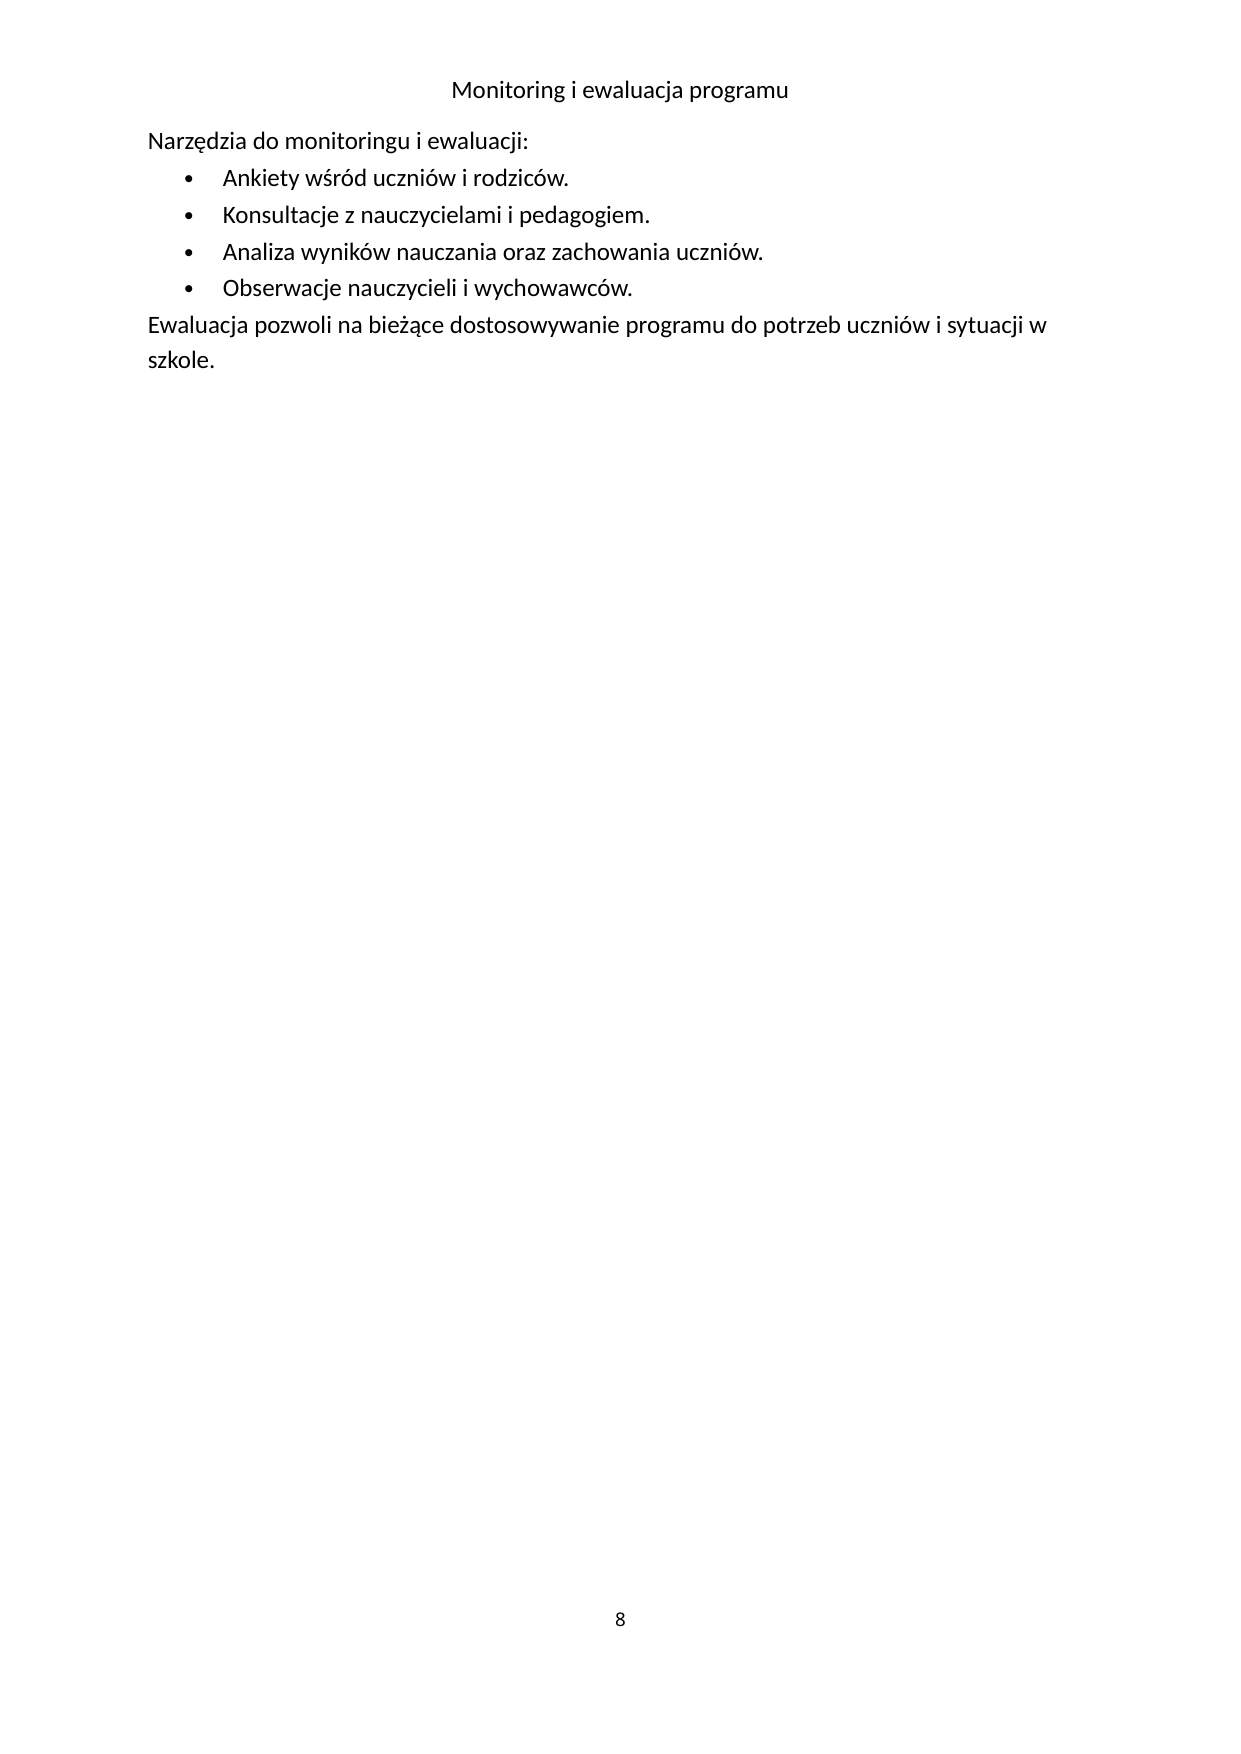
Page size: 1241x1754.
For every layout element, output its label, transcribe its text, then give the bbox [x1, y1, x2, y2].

text Narzędzia do monitoringu i ewaluacji: [148, 125, 1093, 156]
text Ewaluacja pozwoli na bieżące dostosowywanie programu do potrzeb uczniów i sytuacji w szkole. [148, 309, 1093, 375]
list Ankiety wśród uczniów i rodziców. [185, 162, 1093, 193]
list Obserwacje nauczycieli i wychowawców. [185, 272, 1093, 303]
text Monitoring i ewaluacja programu [148, 74, 1093, 104]
list Analiza wyników nauczania oraz zachowania uczniów. [185, 236, 1093, 266]
list Konsultacje z nauczycielami i pedagogiem. [185, 199, 1093, 229]
